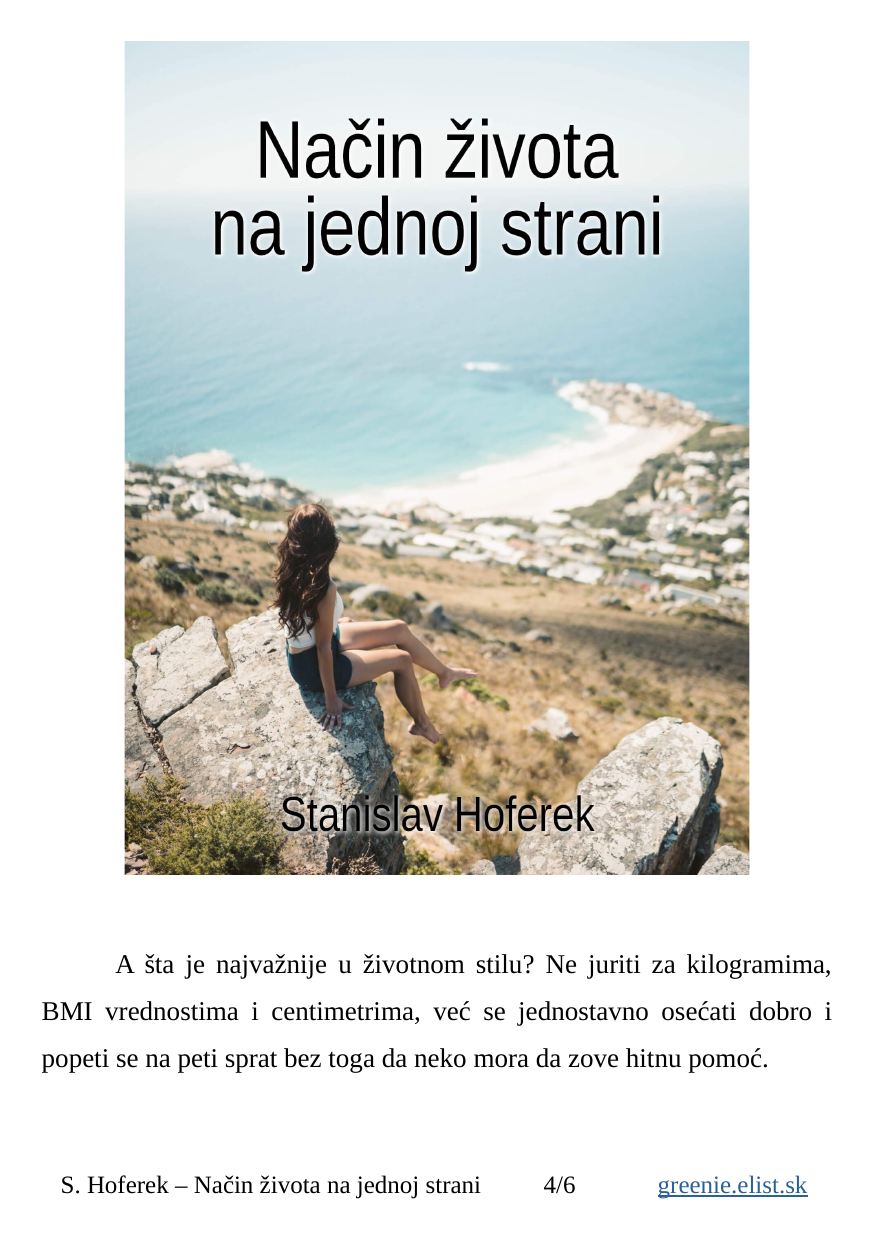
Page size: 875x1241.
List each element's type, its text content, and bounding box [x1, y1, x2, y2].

text A šta je najvažnije u životnom stilu? Ne juriti za kilogramima, BMI vrednostima i centimetrima, već se jednostavno osećati dobro i popeti se na peti sprat bez toga da neko mora da zove hitnu pomoć. [41, 949, 833, 1073]
picture [124, 41, 750, 875]
